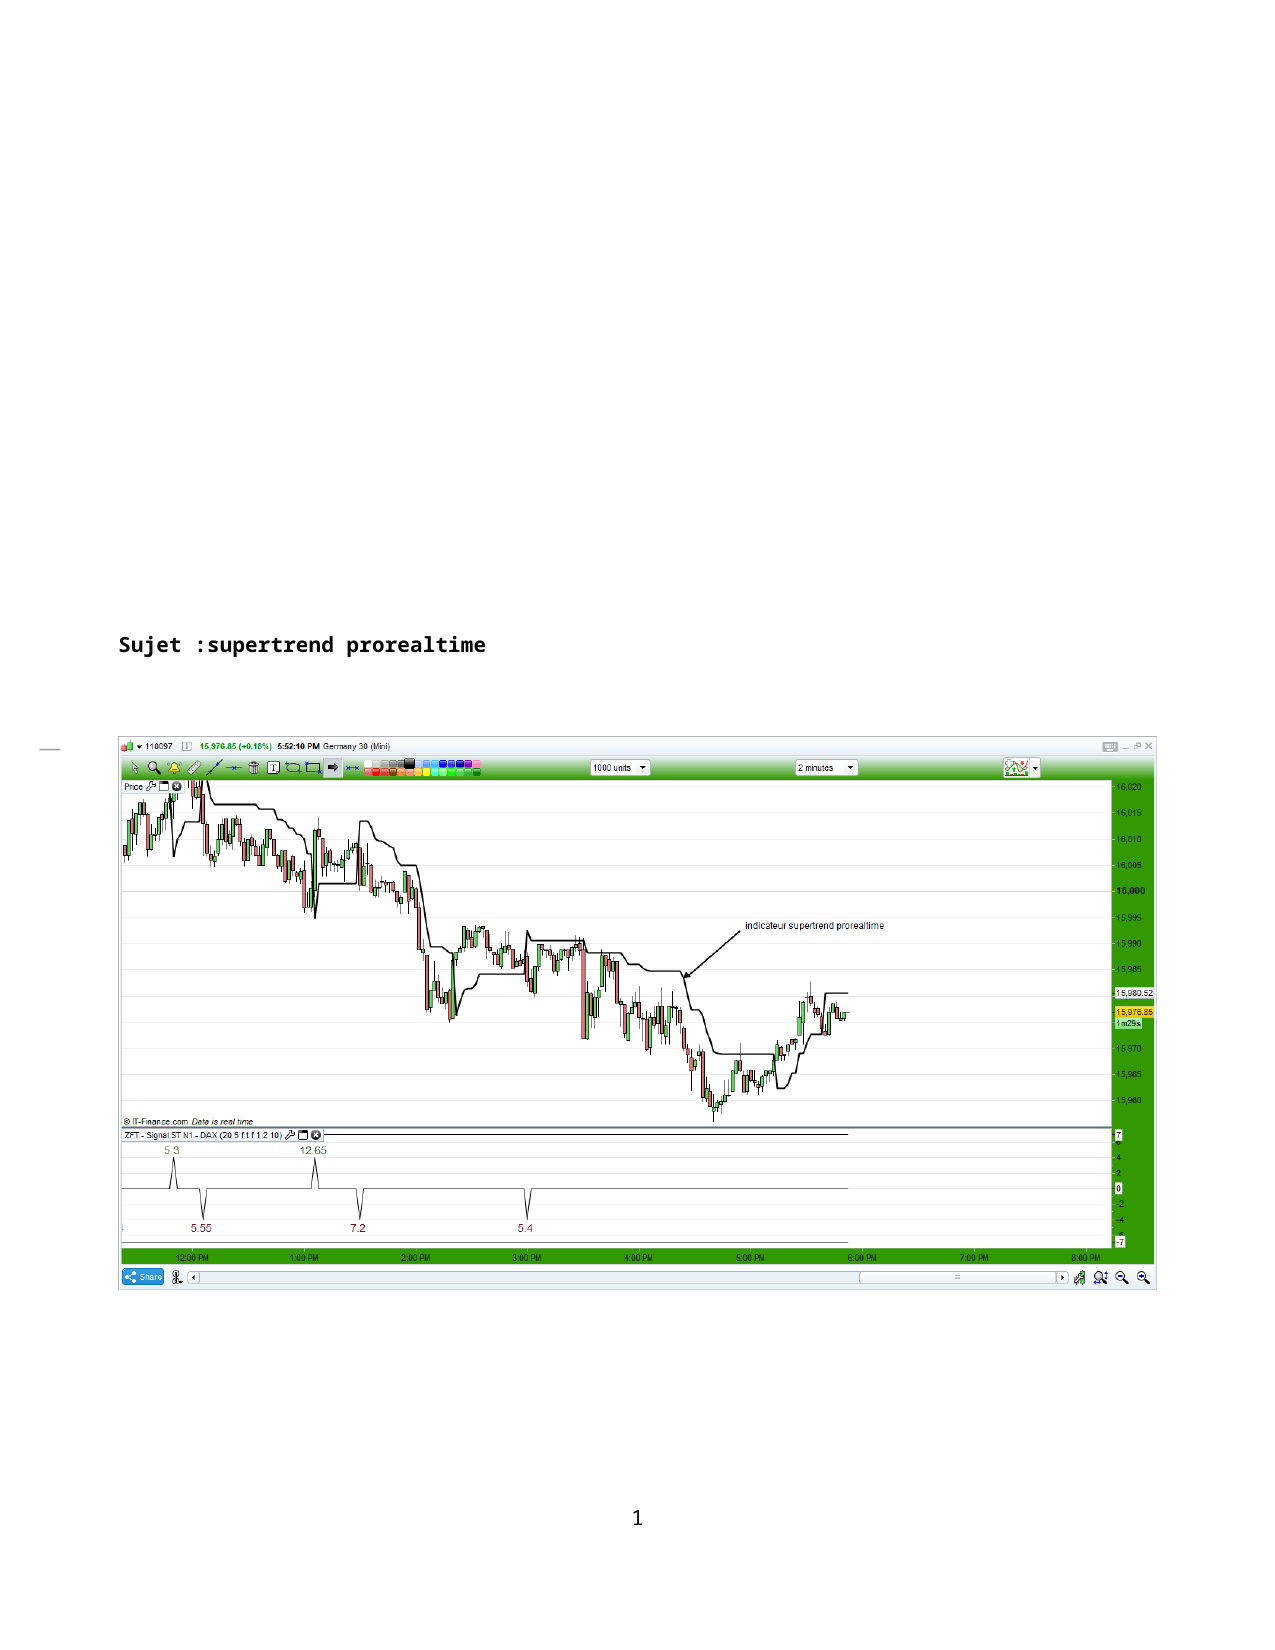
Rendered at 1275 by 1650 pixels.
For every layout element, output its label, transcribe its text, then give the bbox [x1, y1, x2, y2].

text Sujet :supertrend prorealtime [118, 629, 1157, 658]
picture [118, 736, 1157, 1290]
text — [39, 741, 105, 760]
